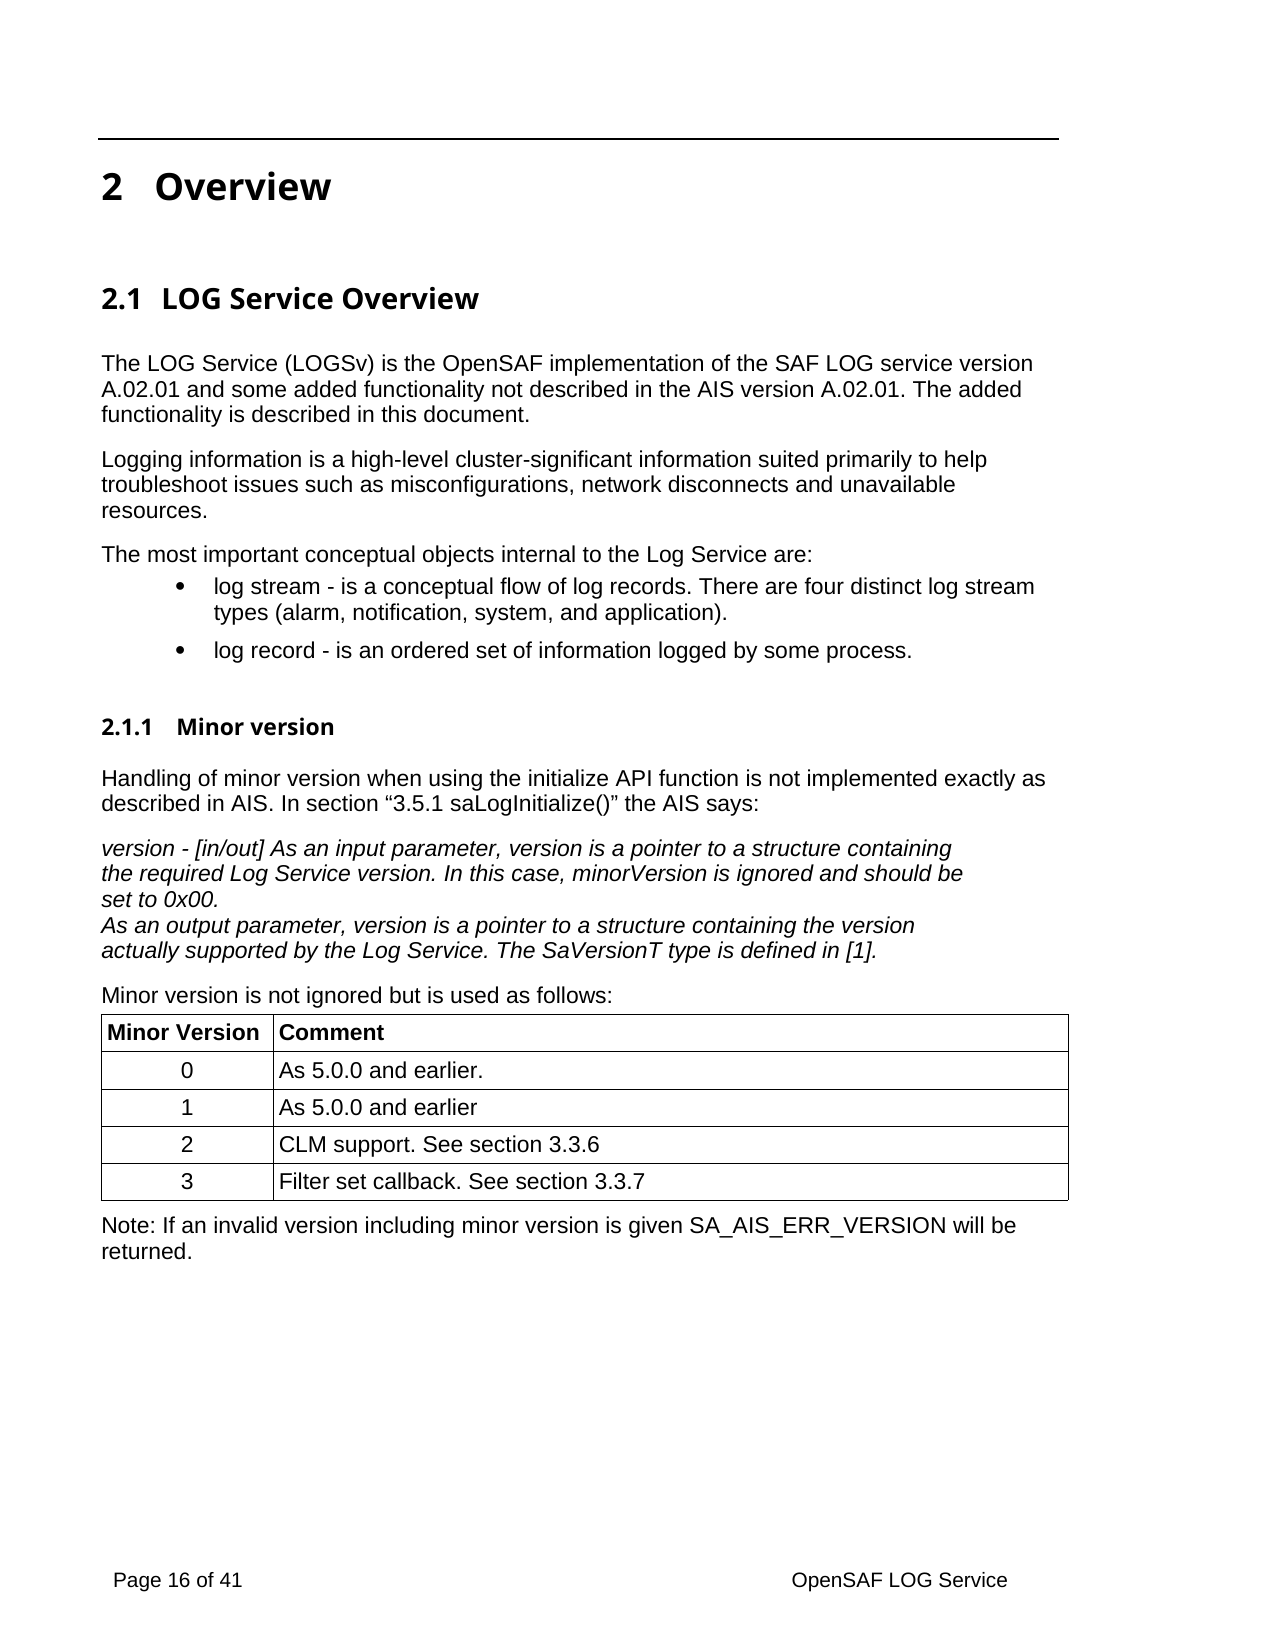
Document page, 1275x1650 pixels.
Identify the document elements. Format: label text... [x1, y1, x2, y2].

text Minor version is not ignored but is used as follows: [101, 982, 1068, 1008]
text Handling of minor version when using the initialize API function is not implemented exactly as described in AIS. In section “3.5.1 saLogInitialize()” the AIS says: [101, 766, 1068, 817]
subtitle Overview [101, 160, 1068, 211]
table_cell Filter set callback. See section 3.3.7 [274, 1164, 1068, 1200]
text Logging information is a high-level cluster-significant information suited primarily to help troubleshoot issues such as misconfigurations, network disconnects and unavailable resources. [101, 447, 1068, 523]
text Note: If an invalid version including minor version is given SA_AIS_ERR_VERSION will be returned. [101, 1213, 1068, 1264]
text The LOG Service (LOGSv) is the OpenSAF implementation of the SAF LOG service version A.02.01 and some added functionality not described in the AIS version A.02.01. The added functionality is described in this document. [101, 351, 1068, 428]
table_cell 3 [102, 1164, 273, 1200]
table_header Comment [274, 1015, 1068, 1051]
table_header Minor Version [102, 1015, 273, 1051]
list log stream - is a conceptual flow of log records. There are four distinct log stream types (alarm, notification, system, and application). [176, 574, 1068, 625]
subtitle Minor version [101, 711, 1068, 743]
table_cell 0 [102, 1052, 273, 1089]
list log record - is an ordered set of information logged by some process. [176, 638, 1068, 663]
table_cell 2 [102, 1127, 273, 1163]
table_cell CLM support. See section 3.3.6 [274, 1127, 1068, 1163]
text version - [in/out] As an input parameter, version is a pointer to a structure containing the required Log Service version. In this case, minorVersion is ignored and should be set to 0x00. As an output parameter, version is a pointer to a structure containing the version actually supported by the Log Service. The SaVersionT type is defined in [1]. [101, 836, 1068, 964]
table_cell 1 [102, 1090, 273, 1126]
table_cell As 5.0.0 and earlier [274, 1090, 1068, 1126]
text The most important conceptual objects internal to the Log Service are: [101, 542, 1068, 568]
table_cell As 5.0.0 and earlier. [274, 1052, 1068, 1089]
subtitle LOG Service Overview [101, 278, 1068, 318]
